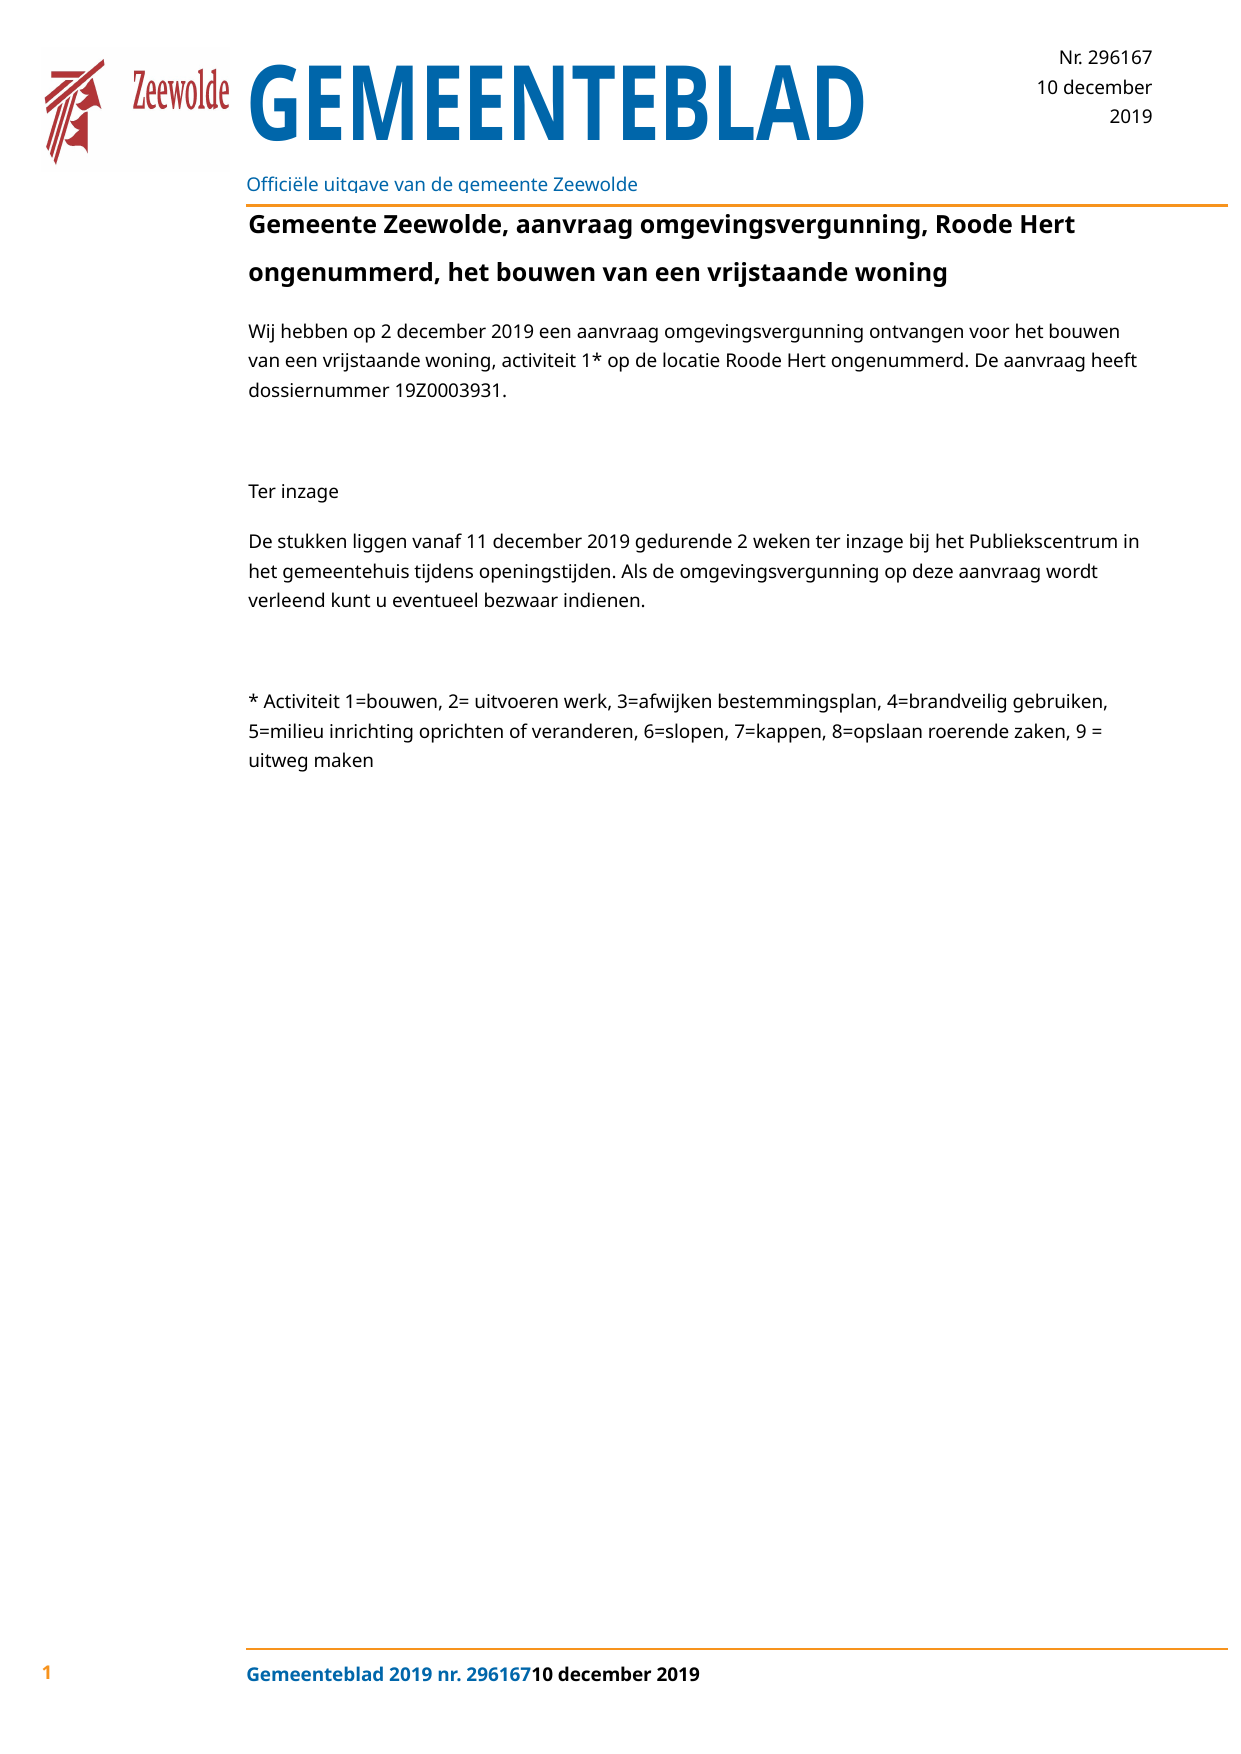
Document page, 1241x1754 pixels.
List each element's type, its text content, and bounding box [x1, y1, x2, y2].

text Ter inzage [248, 478, 1152, 504]
text De stukken liggen vanaf 11 december 2019 gedurende 2 weken ter inzage bij het Publiekscentrum in het gemeentehuis tijdens openingstijden. Als de omgevingsvergunning op deze aanvraag wordt verleend kunt u eventueel bezwaar indienen. [248, 528, 1152, 613]
picture [41, 47, 231, 172]
text * Activiteit 1=bouwen, 2= uitvoeren werk, 3=afwijken bestemmingsplan, 4=brandveilig gebruiken, 5=milieu inrichting oprichten of veranderen, 6=slopen, 7=kappen, 8=opslaan roerende zaken, 9 = uitweg maken [248, 688, 1152, 773]
text Gemeente Zeewolde, aanvraag omgevingsvergunning, Roode Hert ongenummerd, het bouwen van een vrijstaande woning [248, 207, 1152, 288]
text Wij hebben op 2 december 2019 een aanvraag omgevingsvergunning ontvangen voor het bouwen van een vrijstaande woning, activiteit 1* op de locatie Roode Hert ongenummerd. De aanvraag heeft dossiernummer 19Z0003931. [248, 318, 1152, 403]
